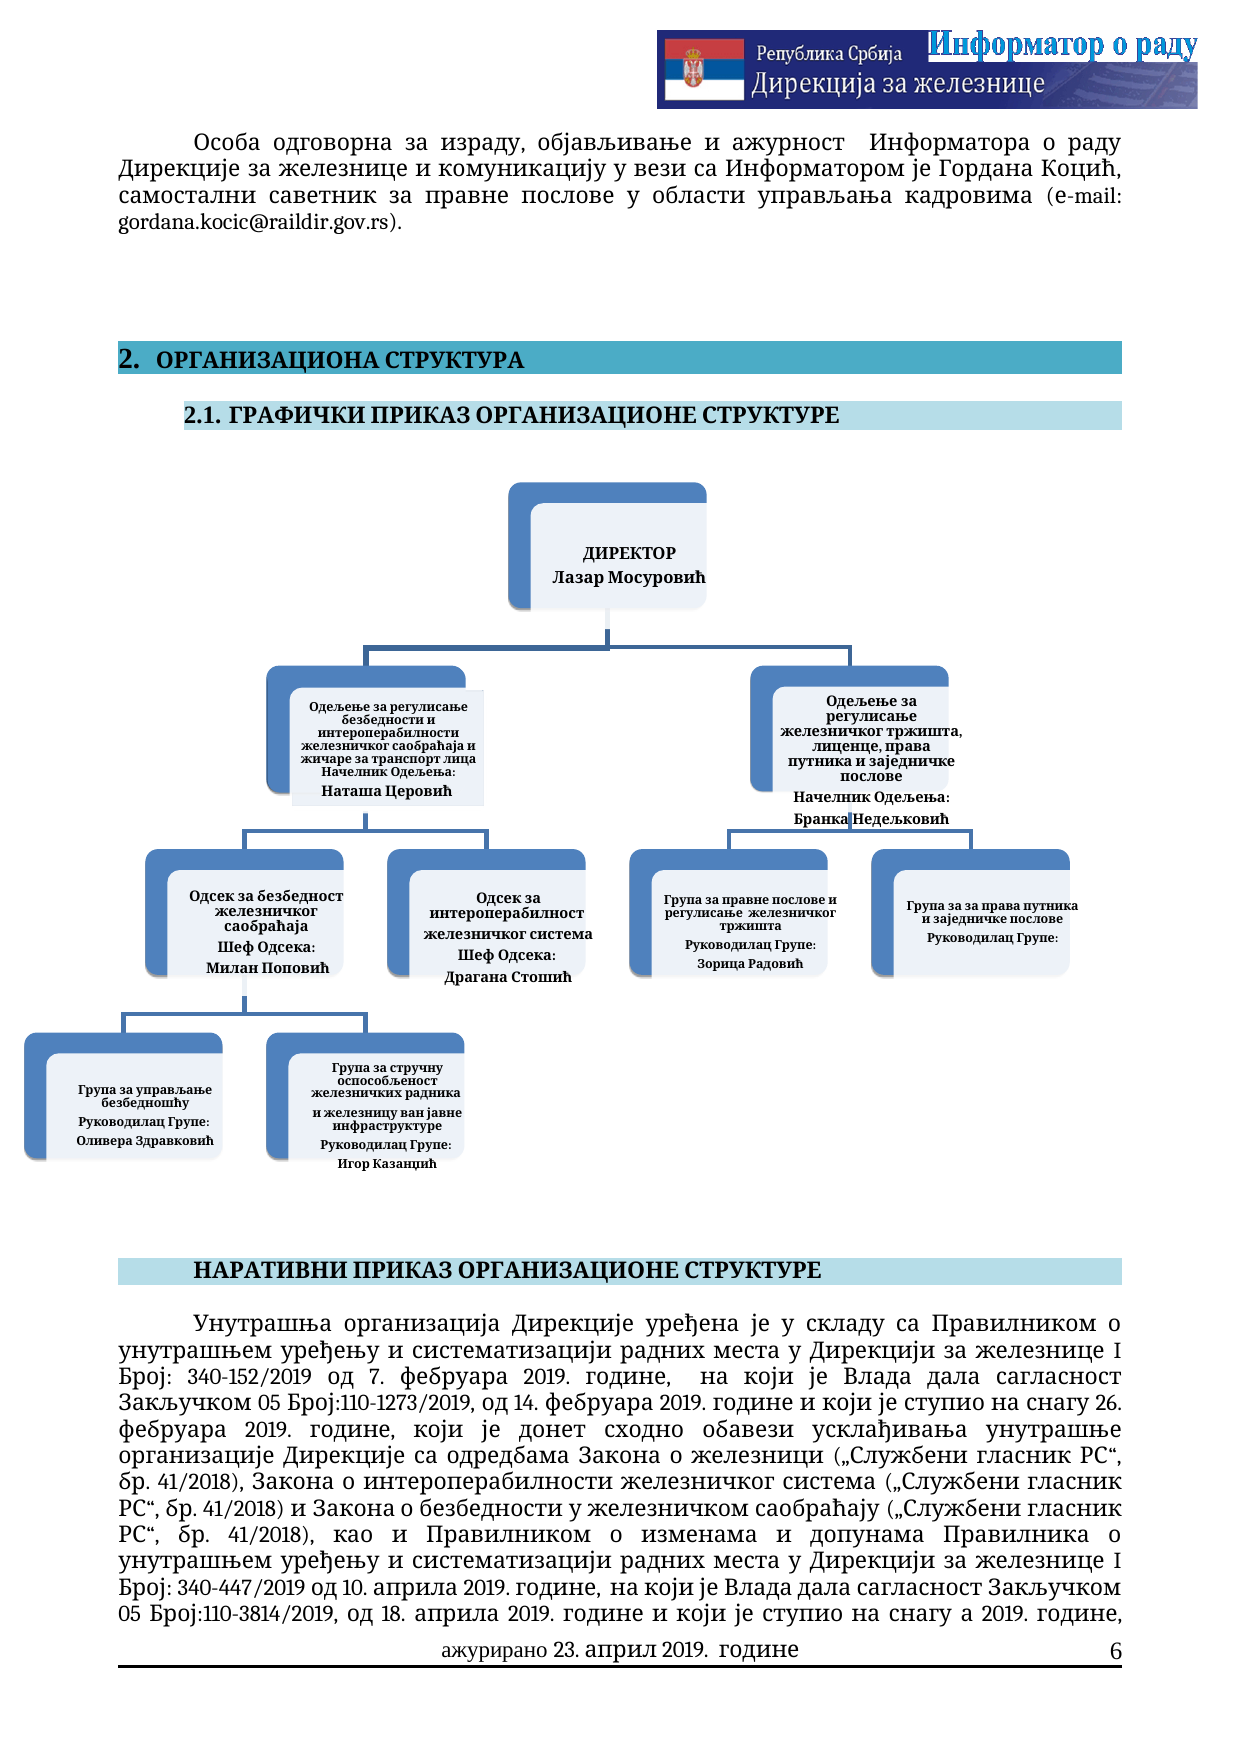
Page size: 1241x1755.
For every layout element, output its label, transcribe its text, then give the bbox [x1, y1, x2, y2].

subtitle ГРАФИЧКИ ПРИКАЗ ОРГАНИЗАЦИОНЕ СТРУКТУРЕ [184, 401, 1122, 430]
subtitle ОРГАНИЗАЦИОНА СТРУКТУРА [118, 341, 1122, 374]
text Особа одговорна за израду, објављивање и ажурност Информатора о раду Дирекције за железнице и комуникацију у вези са Информатором је Гордана Коцић, самостални саветник за правне послове у области управљања кадровима (е-mail: gordana.kocic@raildir.gov.rs). [118, 130, 1122, 235]
text Унутрашња организација Дирекције уређена је у складу са Правилником о унутрашњем уређењу и систематизацији радних места у Дирекцији за железнице I Број: 340-152/2019 од 7. фебруара 2019. године, на који је Влада дала сагласност Закључком 05 Број:110-1273/2019, од 14. фебруара 2019. године и који је ступио на снагу 26. фебруара 2019. године, који је донет сходно обавези усклађивања унутрашње организације Дирекције са одредбама Закона о железници („Службени гласник РС“, бр. 41/2018), Закона о интероперабилности железничког система („Службени гласник РС“, бр. 41/2018) и Закона о безбедности у железничком саобраћају („Службени гласник РС“, бр. 41/2018), као и Правилником о изменама и допунама Правилника о унутрашњем уређењу и систематизацији радних места у Дирекцији за железнице I Број: 340-447/2019 од 10. априла 2019. године, на који је Влада дала сагласност Закључком 05 Број:110-3814/2019, од 18. априла 2019. године и који је ступио на снагу а 2019. године, [118, 1311, 1122, 1627]
subtitle НАРАТИВНИ ПРИКАЗ ОРГАНИЗАЦИОНЕ СТРУКТУРЕ [118, 1258, 1122, 1285]
